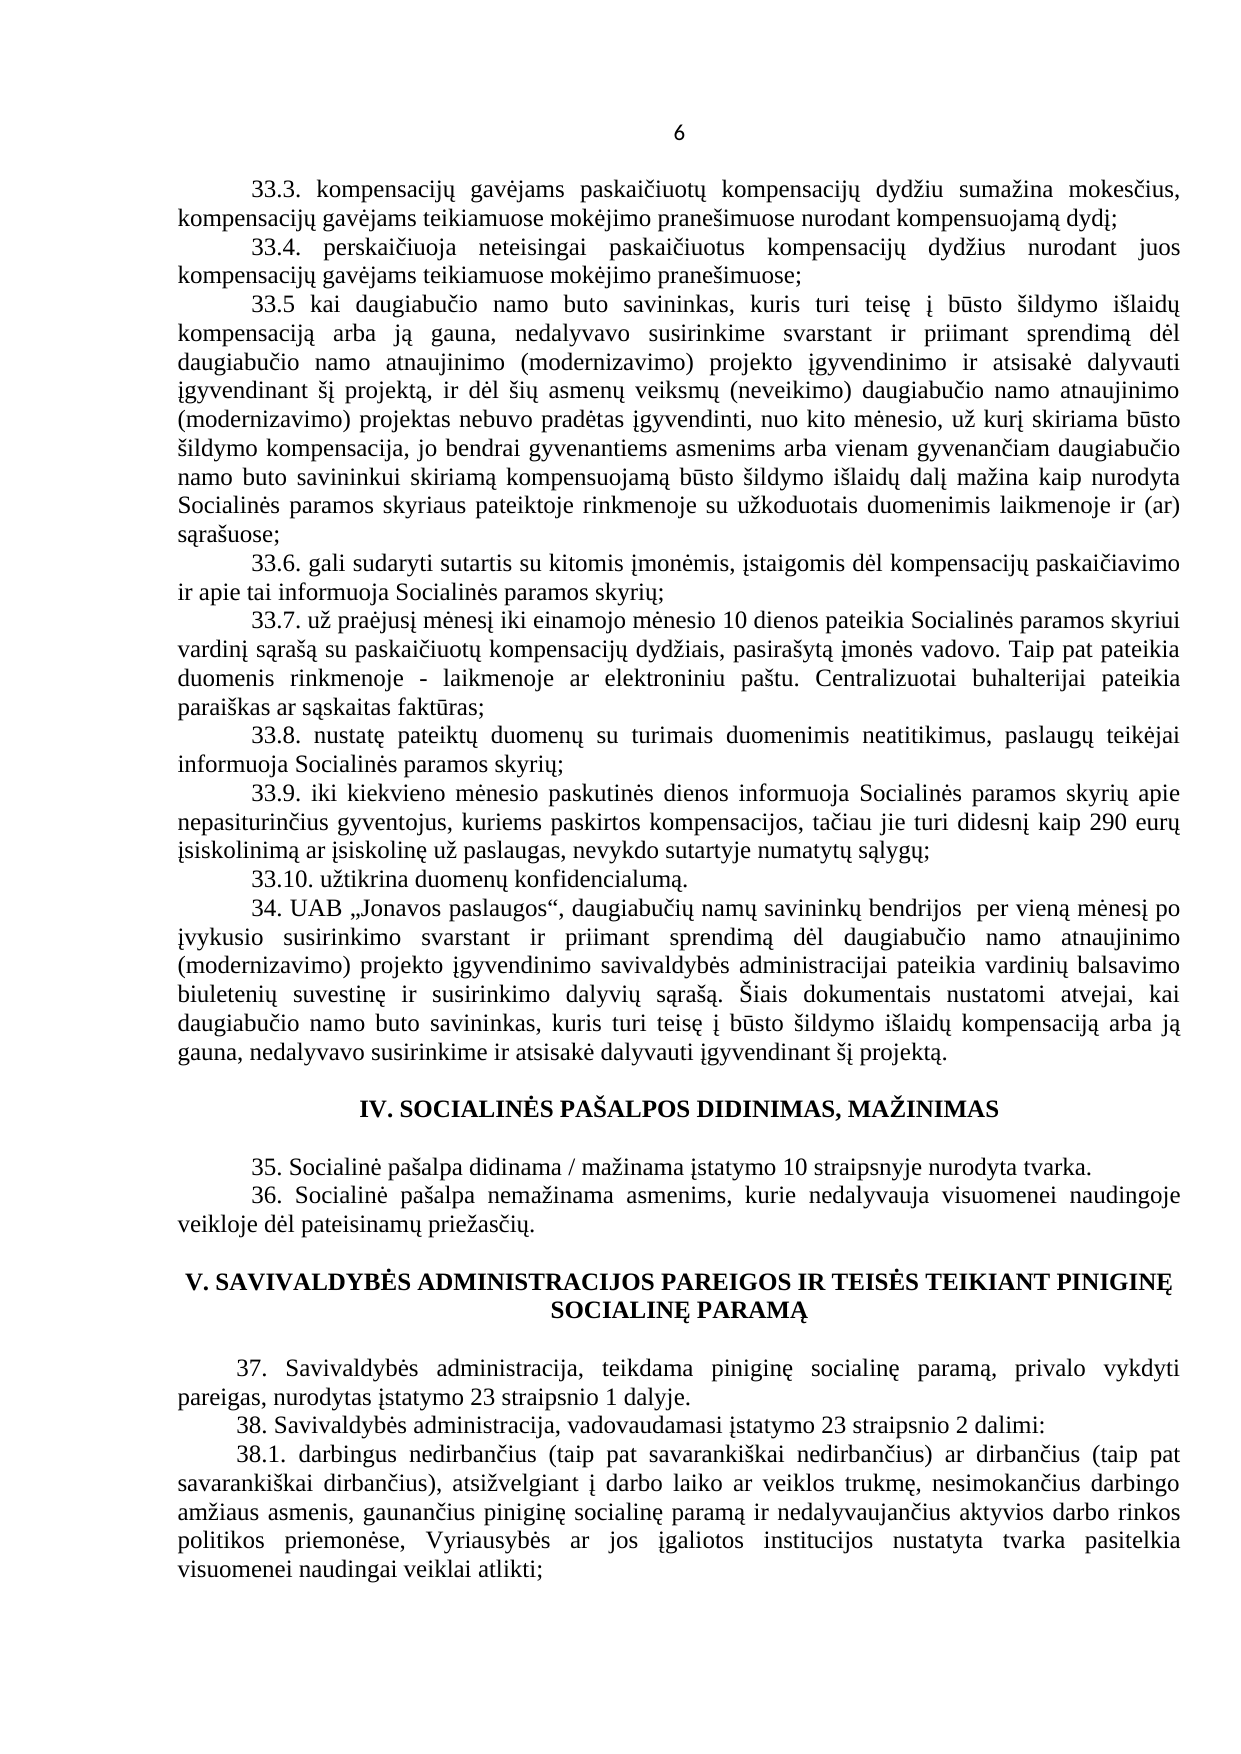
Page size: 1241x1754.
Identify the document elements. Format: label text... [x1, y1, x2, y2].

text 33.7. už praėjusį mėnesį iki einamojo mėnesio 10 dienos pateikia Socialinės paramos skyriui vardinį sąrašą su paskaičiuotų kompensacijų dydžiais, pasirašytą įmonės vadovo. Taip pat pateikia duomenis rinkmenoje - laikmenoje ar elektroniniu paštu. Centralizuotai buhalterijai pateikia paraiškas ar sąskaitas faktūras; [177, 605, 1181, 720]
text 33.9. iki kiekvieno mėnesio paskutinės dienos informuoja Socialinės paramos skyrių apie nepasiturinčius gyventojus, kuriems paskirtos kompensacijos, tačiau jie turi didesnį kaip 290 eurų įsiskolinimą ar įsiskolinę už paslaugas, nevykdo sutartyje numatytų sąlygų; [177, 778, 1181, 864]
text 35. Socialinė pašalpa didinama / mažinama įstatymo 10 straipsnyje nurodyta tvarka. [177, 1152, 1181, 1180]
text 36. Socialinė pašalpa nemažinama asmenims, kurie nedalyvauja visuomenei naudingoje veikloje dėl pateisinamų priežasčių. [177, 1180, 1181, 1238]
text 37. Savivaldybės administracija, teikdama piniginę socialinę paramą, privalo vykdyti pareigas, nurodytas įstatymo 23 straipsnio 1 dalyje. [177, 1353, 1181, 1410]
text 33.10. užtikrina duomenų konfidencialumą. [177, 864, 1181, 893]
text IV. SOCIALINĖS PAŠALPOS DIDINIMAS, MAŽINIMAS [177, 1094, 1181, 1123]
text 33.6. gali sudaryti sutartis su kitomis įmonėmis, įstaigomis dėl kompensacijų paskaičiavimo ir apie tai informuoja Socialinės paramos skyrių; [177, 548, 1181, 605]
text 33.8. nustatę pateiktų duomenų su turimais duomenimis neatitikimus, paslaugų teikėjai informuoja Socialinės paramos skyrių; [177, 720, 1181, 778]
text 33.4. perskaičiuoja neteisingai paskaičiuotus kompensacijų dydžius nurodant juos kompensacijų gavėjams teikiamuose mokėjimo pranešimuose; [177, 232, 1181, 289]
text 34. UAB „Jonavos paslaugos“, daugiabučių namų savininkų bendrijos per vieną mėnesį po įvykusio susirinkimo svarstant ir priimant sprendimą dėl daugiabučio namo atnaujinimo (modernizavimo) projekto įgyvendinimo savivaldybės administracijai pateikia vardinių balsavimo biuletenių suvestinę ir susirinkimo dalyvių sąrašą. Šiais dokumentais nustatomi atvejai, kai daugiabučio namo buto savininkas, kuris turi teisę į būsto šildymo išlaidų kompensaciją arba ją gauna, nedalyvavo susirinkime ir atsisakė dalyvauti įgyvendinant šį projektą. [177, 893, 1181, 1065]
text 38.1. darbingus nedirbančius (taip pat savarankiškai nedirbančius) ar dirbančius (taip pat savarankiškai dirbančius), atsižvelgiant į darbo laiko ar veiklos trukmę, nesimokančius darbingo amžiaus asmenis, gaunančius piniginę socialinę paramą ir nedalyvaujančius aktyvios darbo rinkos politikos priemonėse, Vyriausybės ar jos įgaliotos institucijos nustatyta tvarka pasitelkia visuomenei naudingai veiklai atlikti; [177, 1439, 1181, 1583]
text 38. Savivaldybės administracija, vadovaudamasi įstatymo 23 straipsnio 2 dalimi: [177, 1410, 1181, 1439]
text V. SAVIVALDYBĖS ADMINISTRACIJOS PAREIGOS IR TEISĖS TEIKIANT PINIGINĘ SOCIALINĘ PARAMĄ [177, 1267, 1181, 1324]
text 33.5 kai daugiabučio namo buto savininkas, kuris turi teisę į būsto šildymo išlaidų kompensaciją arba ją gauna, nedalyvavo susirinkime svarstant ir priimant sprendimą dėl daugiabučio namo atnaujinimo (modernizavimo) projekto įgyvendinimo ir atsisakė dalyvauti įgyvendinant šį projektą, ir dėl šių asmenų veiksmų (neveikimo) daugiabučio namo atnaujinimo (modernizavimo) projektas nebuvo pradėtas įgyvendinti, nuo kito mėnesio, už kurį skiriama būsto šildymo kompensacija, jo bendrai gyvenantiems asmenims arba vienam gyvenančiam daugiabučio namo buto savininkui skiriamą kompensuojamą būsto šildymo išlaidų dalį mažina kaip nurodyta Socialinės paramos skyriaus pateiktoje rinkmenoje su užkoduotais duomenimis laikmenoje ir (ar) sąrašuose; [177, 289, 1181, 548]
text 33.3. kompensacijų gavėjams paskaičiuotų kompensacijų dydžiu sumažina mokesčius, kompensacijų gavėjams teikiamuose mokėjimo pranešimuose nurodant kompensuojamą dydį; [177, 174, 1181, 232]
